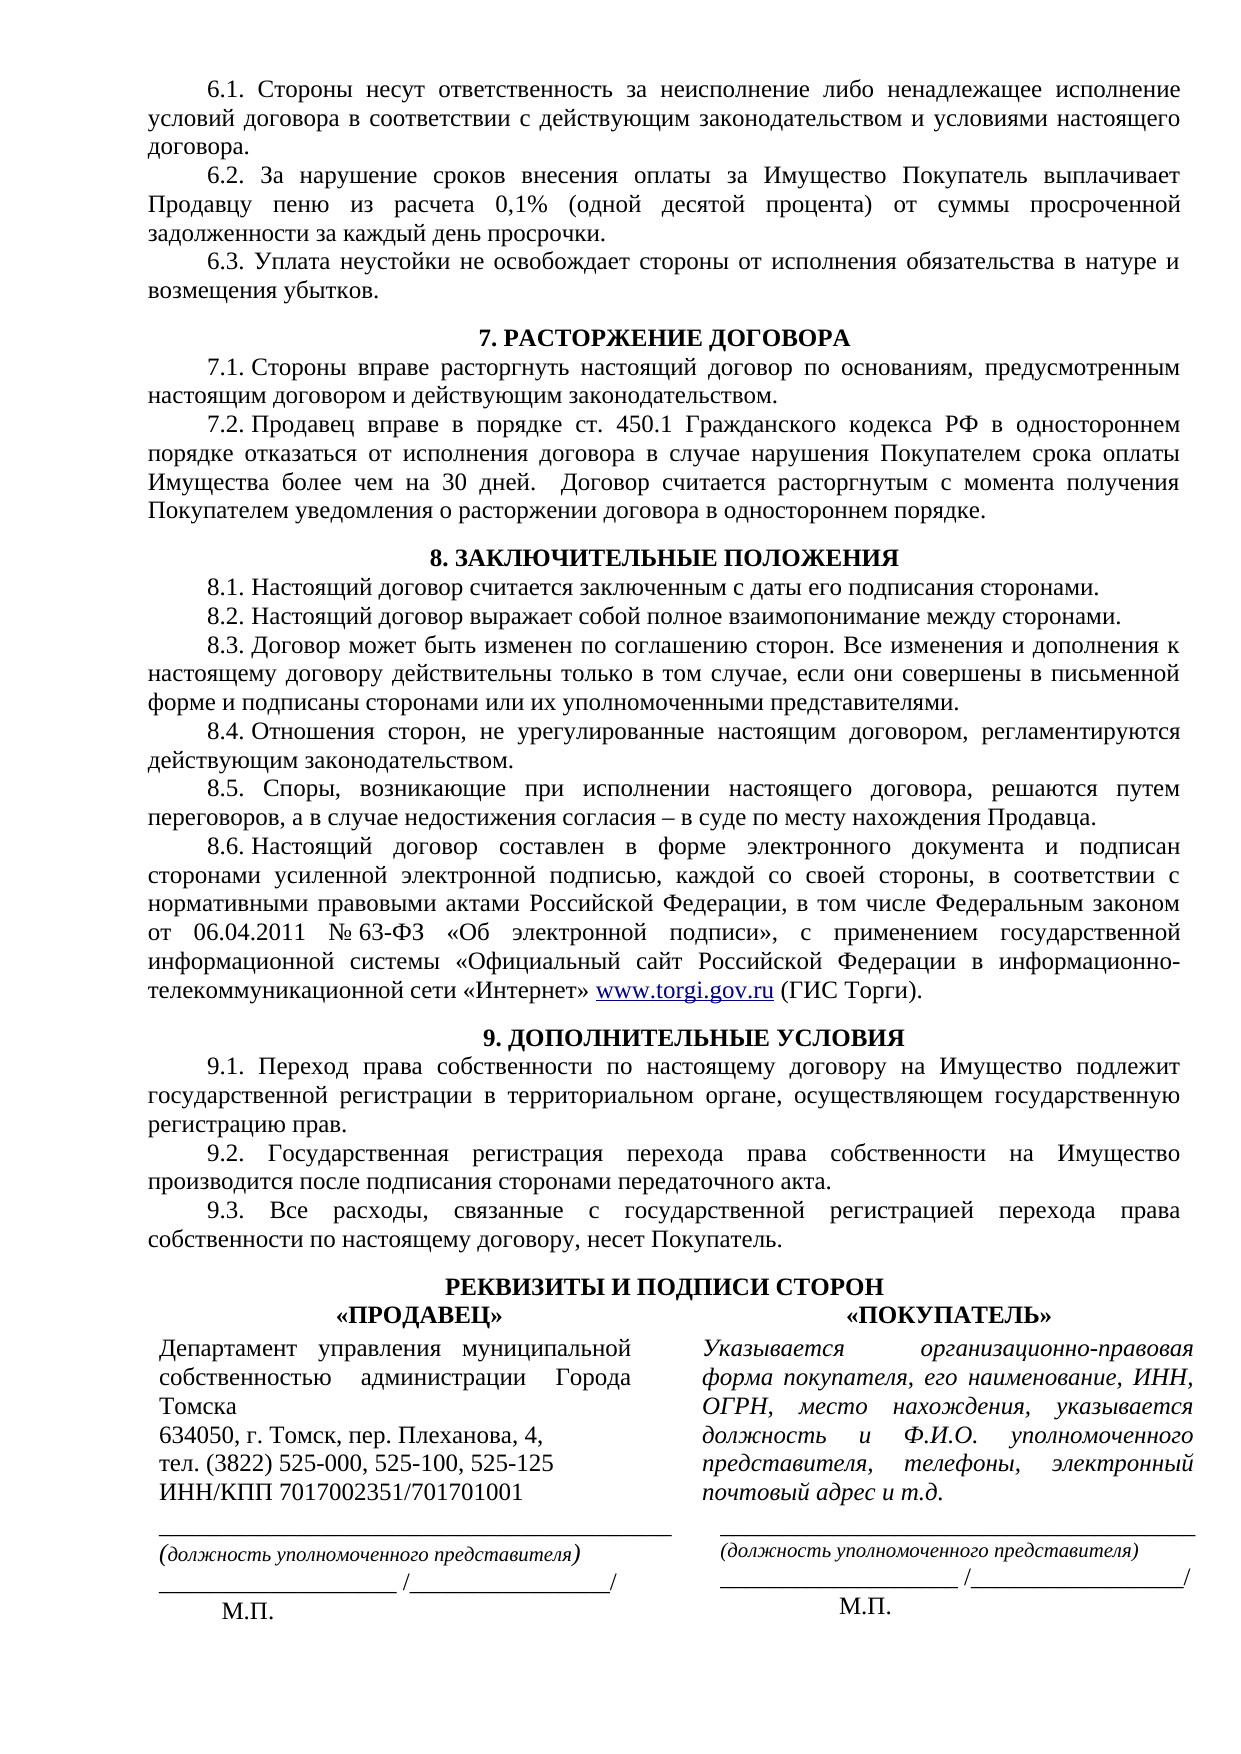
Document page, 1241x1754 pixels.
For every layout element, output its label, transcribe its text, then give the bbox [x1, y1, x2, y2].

text 7. РАСТОРЖЕНИЕ ДОГОВОРА [148, 323, 1181, 352]
text 9. ДОПОЛНИТЕЛЬНЫЕ УСЛОВИЯ [148, 1023, 1181, 1051]
text 7.1. Стороны вправе расторгнуть настоящий договор по основаниям, предусмотренным настоящим договором и действующим законодательством. [148, 352, 1181, 409]
text 6.1. Стороны несут ответственность за неисполнение либо ненадлежащее исполнение условий договора в соответствии с действующим законодательством и условиями настоящего договора. [148, 74, 1181, 160]
text 8.5. Споры, возникающие при исполнении настоящего договора, решаются путем переговоров, а в случае недостижения согласия – в суде по месту нахождения Продавца. [148, 773, 1181, 831]
text 9.3. Все расходы, связанные с государственной регистрацией перехода права собственности по настоящему договору, несет Покупатель. [148, 1195, 1181, 1253]
table_cell Департамент управления муниципальной собственностью администрации Города Томска 634050, г. Томск, пер. Плеханова, 4, тел. (3822) 525-000, 525-100, 525-125 ИНН/КПП 7017002351/701701001 [148, 1334, 691, 1510]
table_cell _________________________________________(должность уполномоченного представителя) ___________________ /________________/ М.П. [148, 1510, 691, 1643]
text 8.2. Настоящий договор выражает собой полное взаимопонимание между сторонами. [148, 601, 1181, 630]
table_cell Указывается организационно-правовая форма покупателя, его наименование, ИНН, ОГРН, место нахождения, указывается должность и Ф.И.О. уполномоченного представителя, телефоны, электронный почтовый адрес и т.д. [691, 1334, 1207, 1510]
text 8.6. Настоящий договор составлен в форме электронного документа и подписан сторонами усиленной электронной подписью, каждой со своей стороны, в соответствии с нормативными правовыми актами Российской Федерации, в том числе Федеральным законом от 06.04.2011 № 63-ФЗ «Об электронной подписи», с применением государственной информационной системы «Официальный сайт Российской Федерации в информационно-телекоммуникационной сети «Интернет» www.torgi.gov.ru (ГИС Торги). [148, 831, 1181, 1003]
text 9.1. Переход права собственности по настоящему договору на Имущество подлежит государственной регистрации в территориальном органе, осуществляющем государственную регистрацию прав. [148, 1051, 1181, 1138]
text 8.4. Отношения сторон, не урегулированные настоящим договором, регламентируются действующим законодательством. [148, 716, 1181, 773]
text 9.2. Государственная регистрация перехода права собственности на Имущество производится после подписания сторонами передаточного акта. [148, 1138, 1181, 1195]
table_cell ______________________________________(должность уполномоченного представителя) ___________________ /_________________/ М.П. [691, 1510, 1207, 1643]
text 6.2. За нарушение сроков внесения оплаты за Имущество Покупатель выплачивает Продавцу пеню из расчета 0,1% (одной десятой процента) от суммы просроченной задолженности за каждый день просрочки. [148, 160, 1181, 246]
table_header «ПОКУПАТЕЛЬ» [691, 1301, 1207, 1333]
text 7.2. Продавец вправе в порядке ст. 450.1 Гражданского кодекса РФ в одностороннем порядке отказаться от исполнения договора в случае нарушения Покупателем срока оплаты Имущества более чем на 30 дней. Договор считается расторгнутым с момента получения Покупателем уведомления о расторжении договора в одностороннем порядке. [148, 409, 1181, 524]
table_header «ПРОДАВЕЦ» [148, 1301, 691, 1333]
text 8. ЗАКЛЮЧИТЕЛЬНЫЕ ПОЛОЖЕНИЯ [148, 543, 1181, 572]
text 6.3. Уплата неустойки не освобождает стороны от исполнения обязательства в натуре и возмещения убытков. [148, 246, 1181, 304]
text РЕКВИЗИТЫ И ПОДПИСИ СТОРОН [148, 1272, 1181, 1301]
text 8.1. Настоящий договор считается заключенным с даты его подписания сторонами. [148, 572, 1181, 601]
text 8.3. Договор может быть изменен по соглашению сторон. Все изменения и дополнения к настоящему договору действительны только в том случае, если они совершены в письменной форме и подписаны сторонами или их уполномоченными представителями. [148, 630, 1181, 716]
